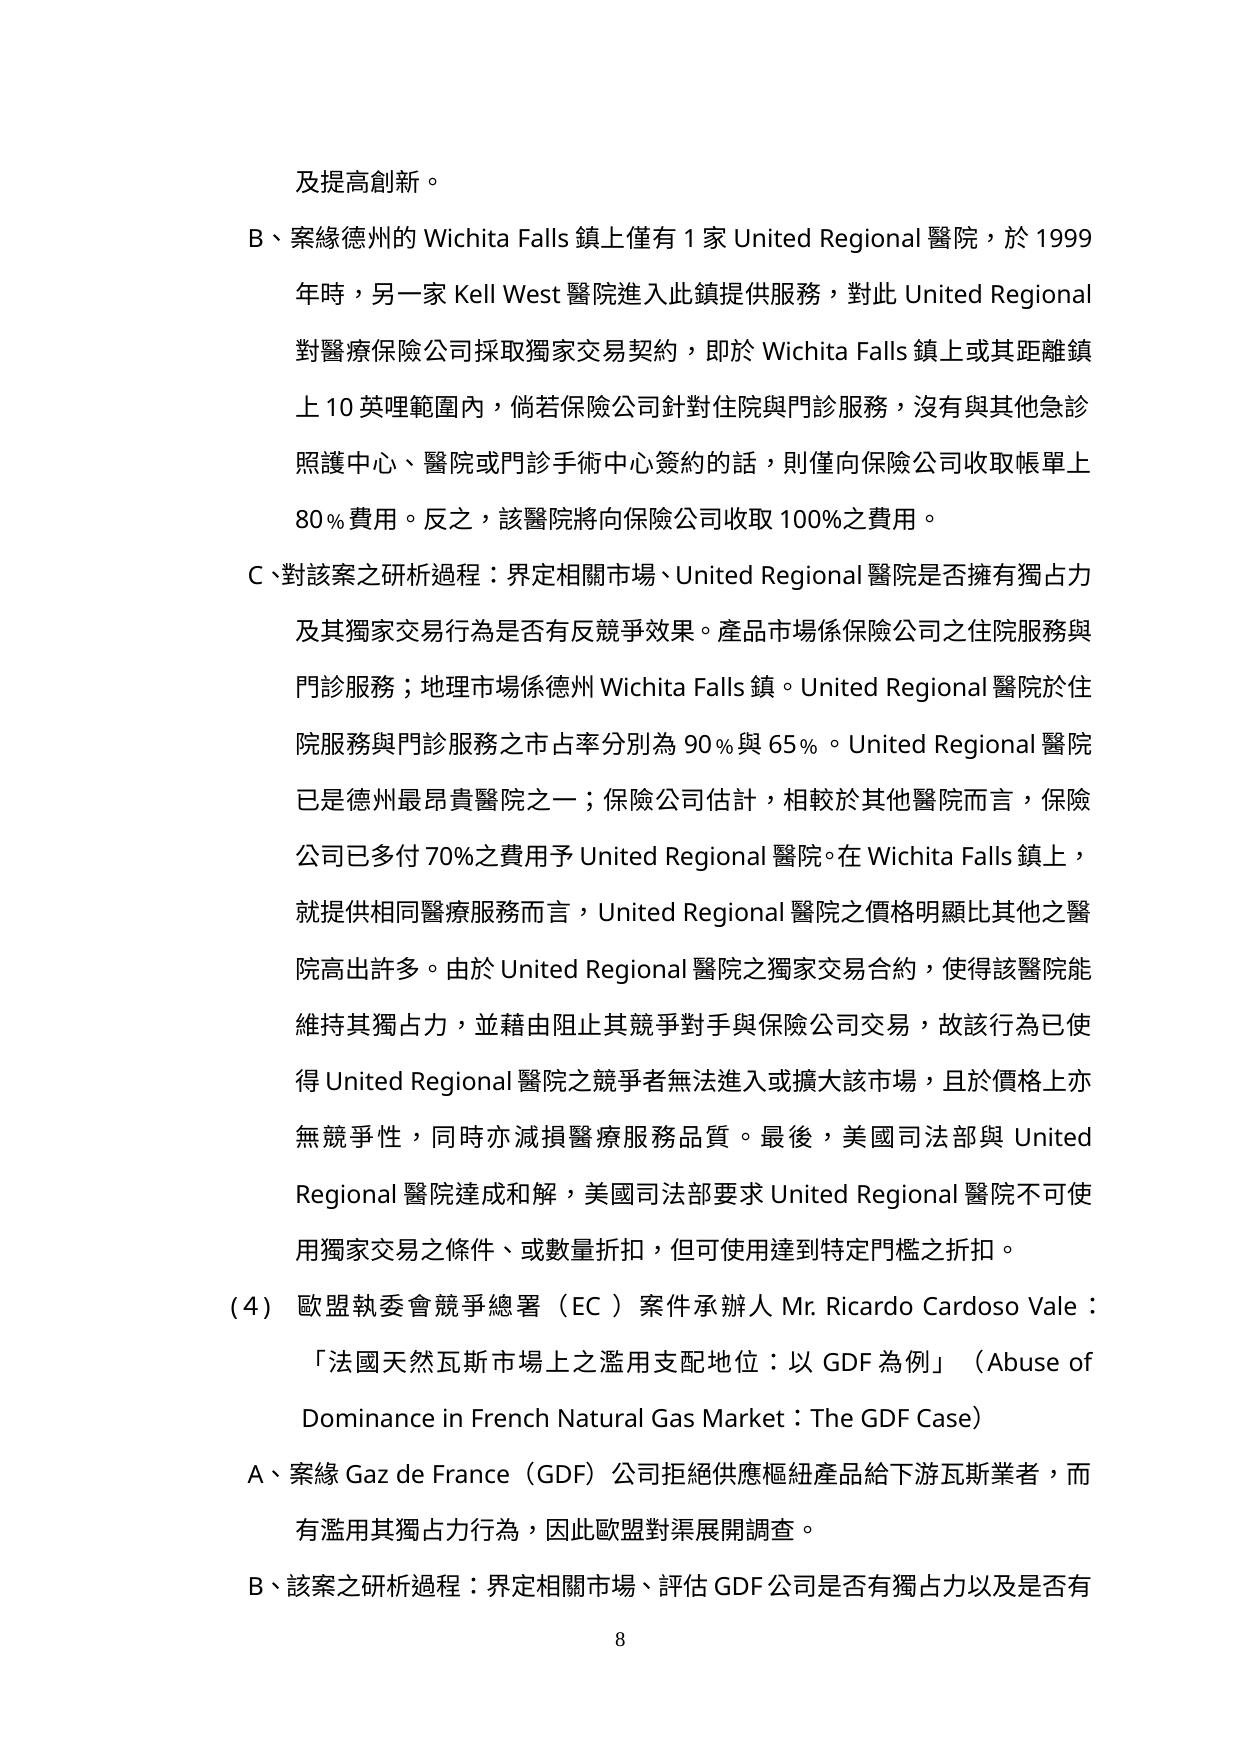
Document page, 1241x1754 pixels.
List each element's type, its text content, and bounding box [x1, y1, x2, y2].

text A、近年來，美國對於促進醫療產業之競爭視為反競爭法上之優先議題，其優點計有民眾可減少成本與更多選擇之機會、促進醫療品質與提供較好服務、及提高創新。 [247, 162, 1092, 200]
text C、對該案之研析過程：界定相關市場、United Regional醫院是否擁有獨占力及其獨家交易行為是否有反競爭效果。產品市場係保險公司之住院服務與門診服務；地理市場係德州Wichita Falls鎮。United Regional醫院於住院服務與門診服務之市占率分別為90﹪與65﹪。United Regional醫院已是德州最昂貴醫院之一；保險公司估計，相較於其他醫院而言，保險公司已多付70%之費用予United Regional醫院。在Wichita Falls鎮上，就提供相同醫療服務而言，United Regional醫院之價格明顯比其他之醫院高出許多。由於United Regional醫院之獨家交易合約，使得該醫院能維持其獨占力，並藉由阻止其競爭對手與保險公司交易，故該行為已使得United Regional醫院之競爭者無法進入或擴大該市場，且於價格上亦無競爭性，同時亦減損醫療服務品質。最後，美國司法部與United Regional醫院達成和解，美國司法部要求United Regional醫院不可使用獨家交易之條件、或數量折扣，但可使用達到特定門檻之折扣。 [247, 555, 1092, 1267]
text A、案緣Gaz de France（GDF）公司拒絕供應樞紐產品給下游瓦斯業者，而有濫用其獨占力行為，因此歐盟對渠展開調查。 [247, 1453, 1092, 1547]
text B、案緣德州的Wichita Falls鎮上僅有1家United Regional醫院，於1999年時，另一家Kell West醫院進入此鎮提供服務，對此United Regional對醫療保險公司採取獨家交易契約，即於Wichita Falls鎮上或其距離鎮上10英哩範圍內，倘若保險公司針對住院與門診服務，沒有與其他急診照護中心、醫院或門診手術中心簽約的話，則僅向保險公司收取帳單上80﹪費用。反之，該醫院將向保險公司收取100%之費用。 [247, 218, 1092, 537]
text B、該案之研析過程：界定相關市場、評估GDF公司是否有獨占力以及是否有 [247, 1565, 1092, 1603]
list 歐盟執委會競爭總署（EC ）案件承辦人Mr. Ricardo Cardoso Vale：「法國天然瓦斯市場上之濫用支配地位：以GDF為例」（Abuse of Dominance in French Natural Gas Market：The GDF Case） [230, 1285, 1092, 1435]
